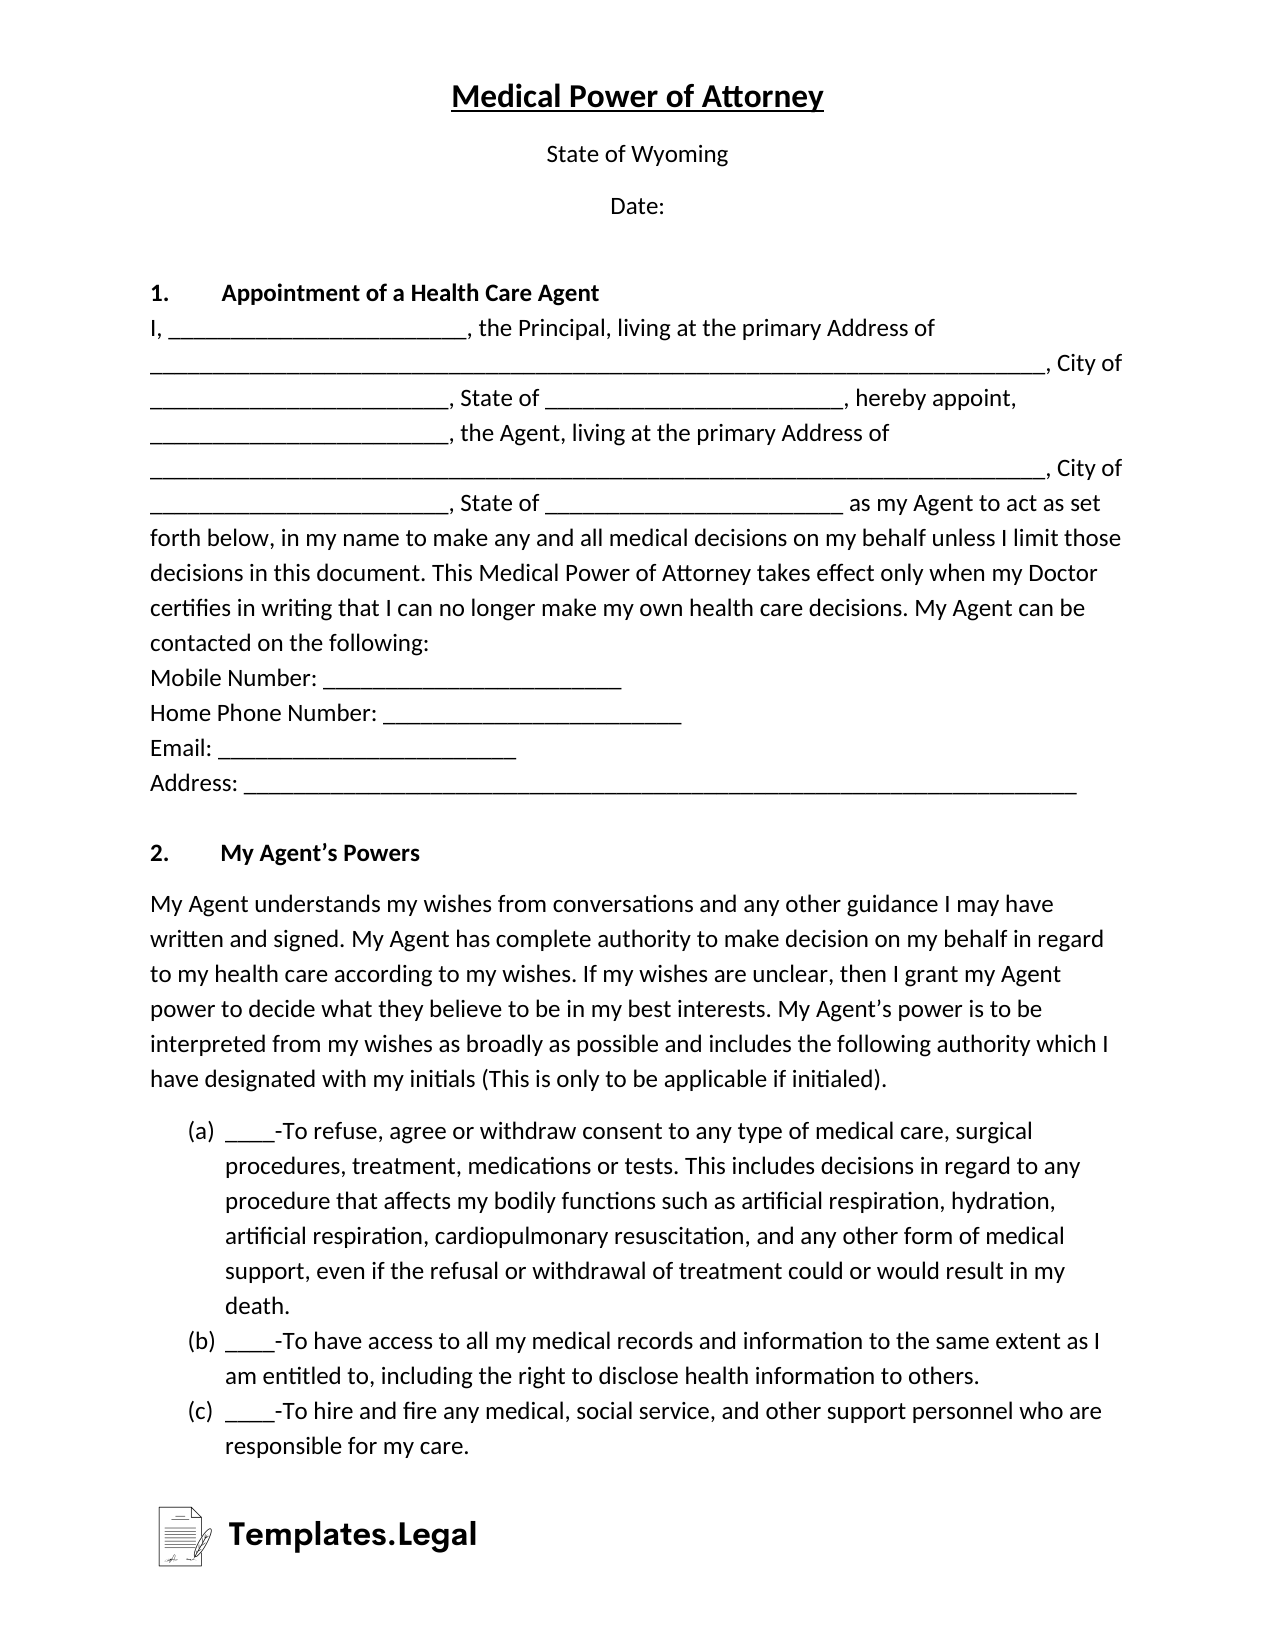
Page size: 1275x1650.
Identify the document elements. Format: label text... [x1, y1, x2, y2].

text Medical Power of Attorney [150, 75, 1125, 116]
list Home Phone Number: ________________________ [150, 697, 1125, 727]
list Email: ________________________ [150, 732, 1125, 762]
list Appointment of a Health Care Agent [150, 277, 1125, 307]
list Address: ___________________________________________________________________ [150, 767, 1125, 797]
text My Agent understands my wishes from conversations and any other guidance I may have written and signed. My Agent has complete authority to make decision on my behalf in regard to my health care according to my wishes. If my wishes are unclear, then I grant my Agent power to decide what they believe to be in my best interests. My Agent’s power is to be interpreted from my wishes as broadly as possible and includes the following authority which I have designated with my initials (This is only to be applicable if initialed). [150, 888, 1125, 1094]
list I, ________________________, the Principal, living at the primary Address of ________________________________________________________________________, City of ________________________, State of ________________________, hereby appoint, ________________________, the Agent, living at the primary Address of ________________________________________________________________________, City of ________________________, State of ________________________ as my Agent to act as set forth below, in my name to make any and all medical decisions on my behalf unless I limit those decisions in this document. This Medical Power of Attorney takes effect only when my Doctor certifies in writing that I can no longer make my own health care decisions. My Agent can be contacted on the following: [150, 312, 1125, 657]
list ____-To refuse, agree or withdraw consent to any type of medical care, surgical procedures, treatment, medications or tests. This includes decisions in regard to any procedure that affects my bodily functions such as artificial respiration, hydration, artificial respiration, cardiopulmonary resuscitation, and any other form of medical support, even if the refusal or withdrawal of treatment could or would result in my death. [187, 1115, 1125, 1321]
list ____-To have access to all my medical records and information to the same extent as I am entitled to, including the right to disclose health information to others. [187, 1325, 1125, 1391]
text Date: [150, 190, 1125, 221]
list Mobile Number: ________________________ [150, 662, 1125, 692]
text State of Wyoming [150, 138, 1125, 169]
text 2. My Agent’s Powers [150, 837, 1125, 867]
list ____-To hire and fire any medical, social service, and other support personnel who are responsible for my care. [187, 1395, 1125, 1461]
